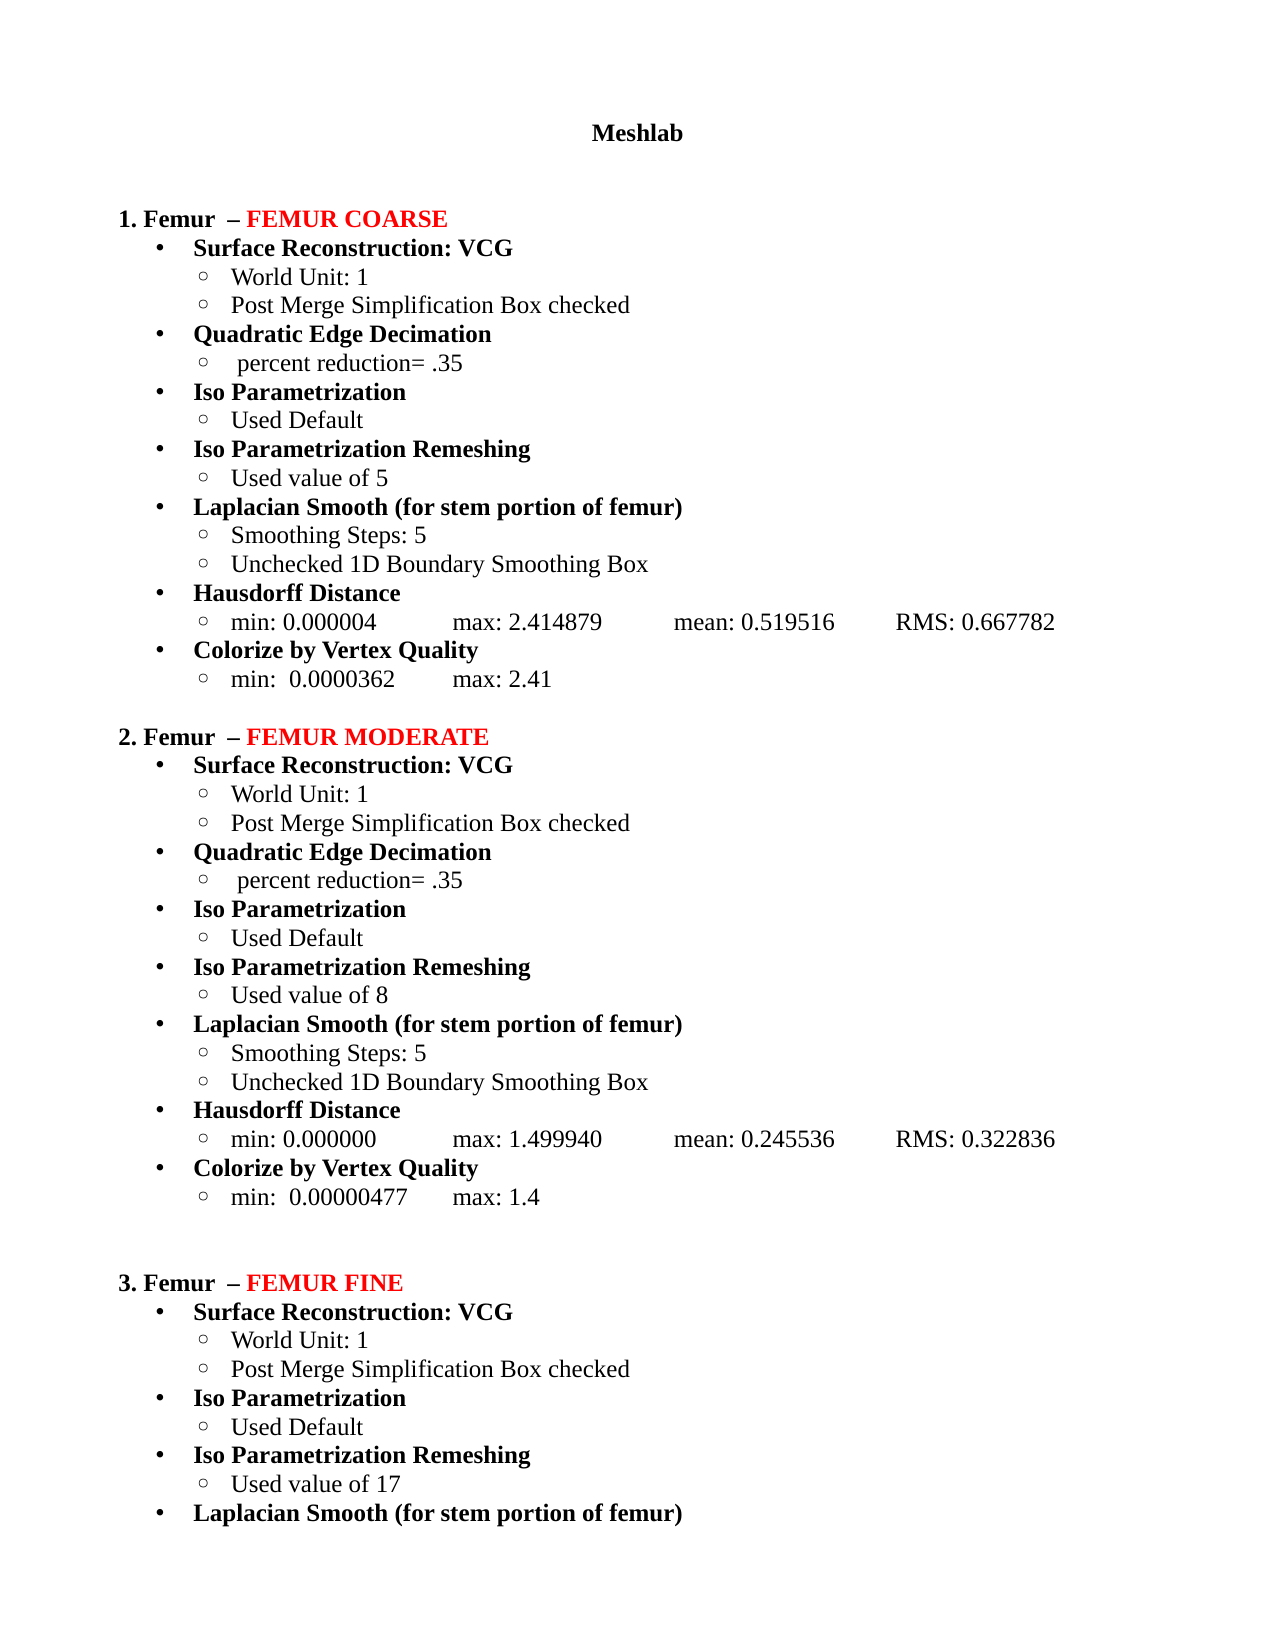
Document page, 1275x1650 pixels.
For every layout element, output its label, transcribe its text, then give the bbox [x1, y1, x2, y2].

list Surface Reconstruction: VCG [156, 233, 1157, 262]
text 1. Femur – FEMUR COARSE [118, 204, 1157, 233]
list Iso Parametrization Remeshing [156, 952, 1157, 981]
list Colorize by Vertex Quality [156, 1153, 1157, 1182]
list min: 0.000000 max: 1.499940 mean: 0.245536 RMS: 0.322836 [193, 1124, 1157, 1153]
list Hausdorff Distance [156, 1096, 1157, 1124]
list Iso Parametrization [156, 894, 1157, 923]
text Meshlab [118, 118, 1157, 147]
text 3. Femur – FEMUR FINE [118, 1268, 1157, 1297]
list Unchecked 1D Boundary Smoothing Box [193, 1067, 1157, 1096]
list Used Default [193, 923, 1157, 952]
list min: 0.000004 max: 2.414879 mean: 0.519516 RMS: 0.667782 [193, 607, 1157, 636]
list Surface Reconstruction: VCG [156, 751, 1157, 779]
list Used value of 8 [193, 981, 1157, 1009]
list Iso Parametrization Remeshing [156, 434, 1157, 463]
list Quadratic Edge Decimation [156, 837, 1157, 866]
list Hausdorff Distance [156, 578, 1157, 607]
text 2. Femur – FEMUR MODERATE [118, 722, 1157, 751]
list World Unit: 1 [193, 262, 1157, 291]
list Post Merge Simplification Box checked [193, 808, 1157, 837]
list Smoothing Steps: 5 [193, 521, 1157, 549]
list Post Merge Simplification Box checked [193, 1354, 1157, 1383]
list Iso Parametrization Remeshing [156, 1441, 1157, 1469]
list World Unit: 1 [193, 779, 1157, 808]
list Surface Reconstruction: VCG [156, 1297, 1157, 1326]
list percent reduction= .35 [193, 866, 1157, 894]
list Iso Parametrization [156, 377, 1157, 406]
list Used Default [193, 1412, 1157, 1441]
list Unchecked 1D Boundary Smoothing Box [193, 549, 1157, 578]
list Iso Parametrization [156, 1383, 1157, 1412]
list Used value of 17 [193, 1469, 1157, 1498]
list Quadratic Edge Decimation [156, 319, 1157, 348]
list Used value of 5 [193, 463, 1157, 492]
list Used Default [193, 406, 1157, 434]
list Smoothing Steps: 5 [193, 1038, 1157, 1067]
list min: 0.00000477 max: 1.4 [193, 1182, 1157, 1211]
list Colorize by Vertex Quality [156, 636, 1157, 664]
list Post Merge Simplification Box checked [193, 291, 1157, 319]
list percent reduction= .35 [193, 348, 1157, 377]
list min: 0.0000362 max: 2.41 [193, 664, 1157, 693]
list Laplacian Smooth (for stem portion of femur) [156, 1009, 1157, 1038]
list World Unit: 1 [193, 1326, 1157, 1354]
list Laplacian Smooth (for stem portion of femur) [156, 1498, 1157, 1527]
list Laplacian Smooth (for stem portion of femur) [156, 492, 1157, 521]
